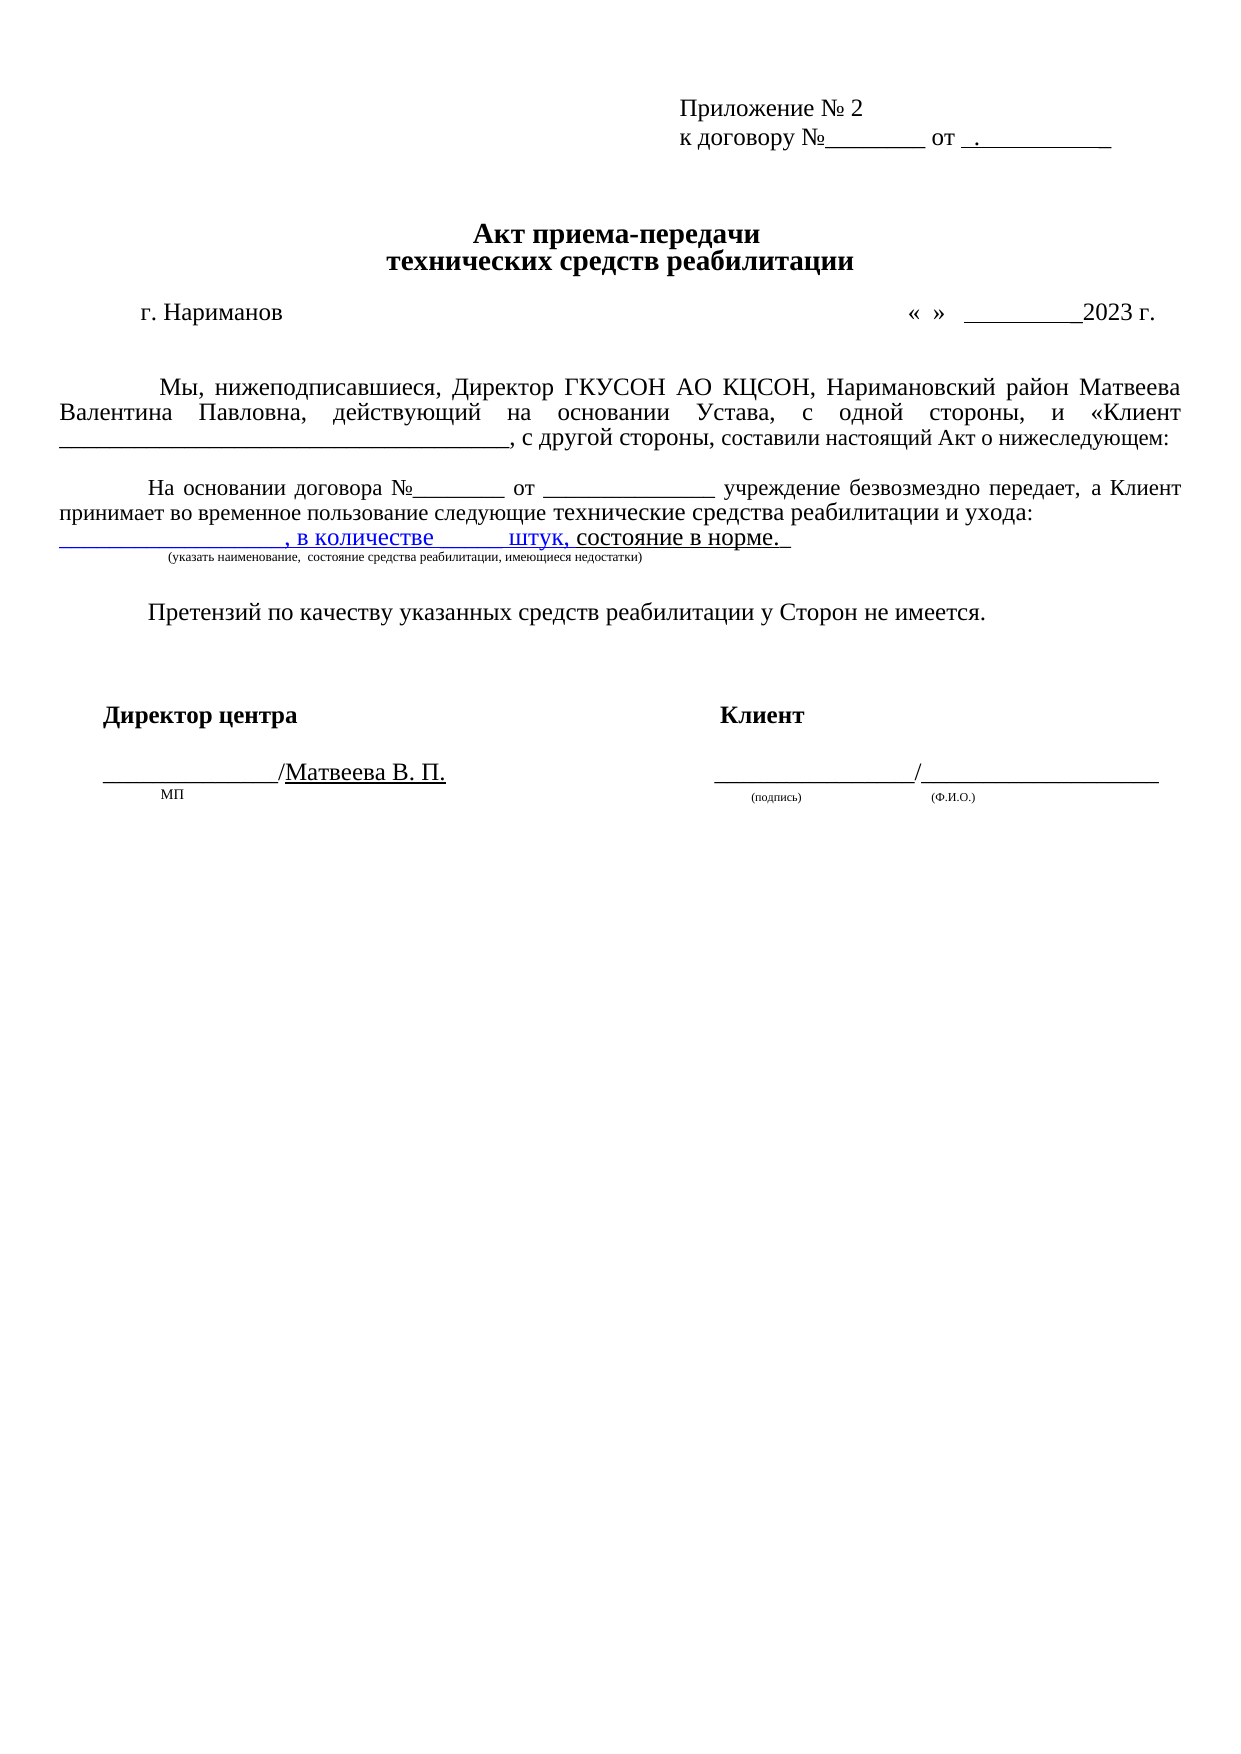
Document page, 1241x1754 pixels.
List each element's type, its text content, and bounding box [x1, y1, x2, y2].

text __________________, в количестве _____ штук, состояние в норме._ [59, 525, 1181, 550]
text МП (подпись) (Ф.И.О.) [59, 786, 1181, 815]
text Акт приема-передачи [59, 216, 1181, 250]
text технических средств реабилитации [59, 250, 1181, 275]
text ______________/Матвеева В. П. ________________/___________________ [59, 757, 1181, 786]
text Приложение № 2 [679, 93, 1181, 122]
text На основании договора №________ от _______________ учреждение безвозмездно передает, а Клиент принимает во временное пользование следующие технические средства реабилитации и ухода: [59, 475, 1181, 525]
text (указать наименование, состояние средства реабилитации, имеющиеся недостатки) [59, 550, 1181, 575]
text к договору №________ от . _ [679, 122, 1181, 150]
text Мы, нижеподписавшиеся, Директор ГКУСОН АО КЦСОН, Наримановский район Матвеева Валентина Павловна, действующий на основании Устава, с одной стороны, и «Клиент ____________________________________, с другой стороны, составили настоящий Акт о нижеследующем: [59, 375, 1181, 450]
text Претензий по качеству указанных средств реабилитации у Сторон не имеется. [59, 600, 1181, 625]
text г. Нариманов « » _2023 г. [59, 300, 1181, 325]
text Директор центра Клиент [59, 700, 1181, 729]
